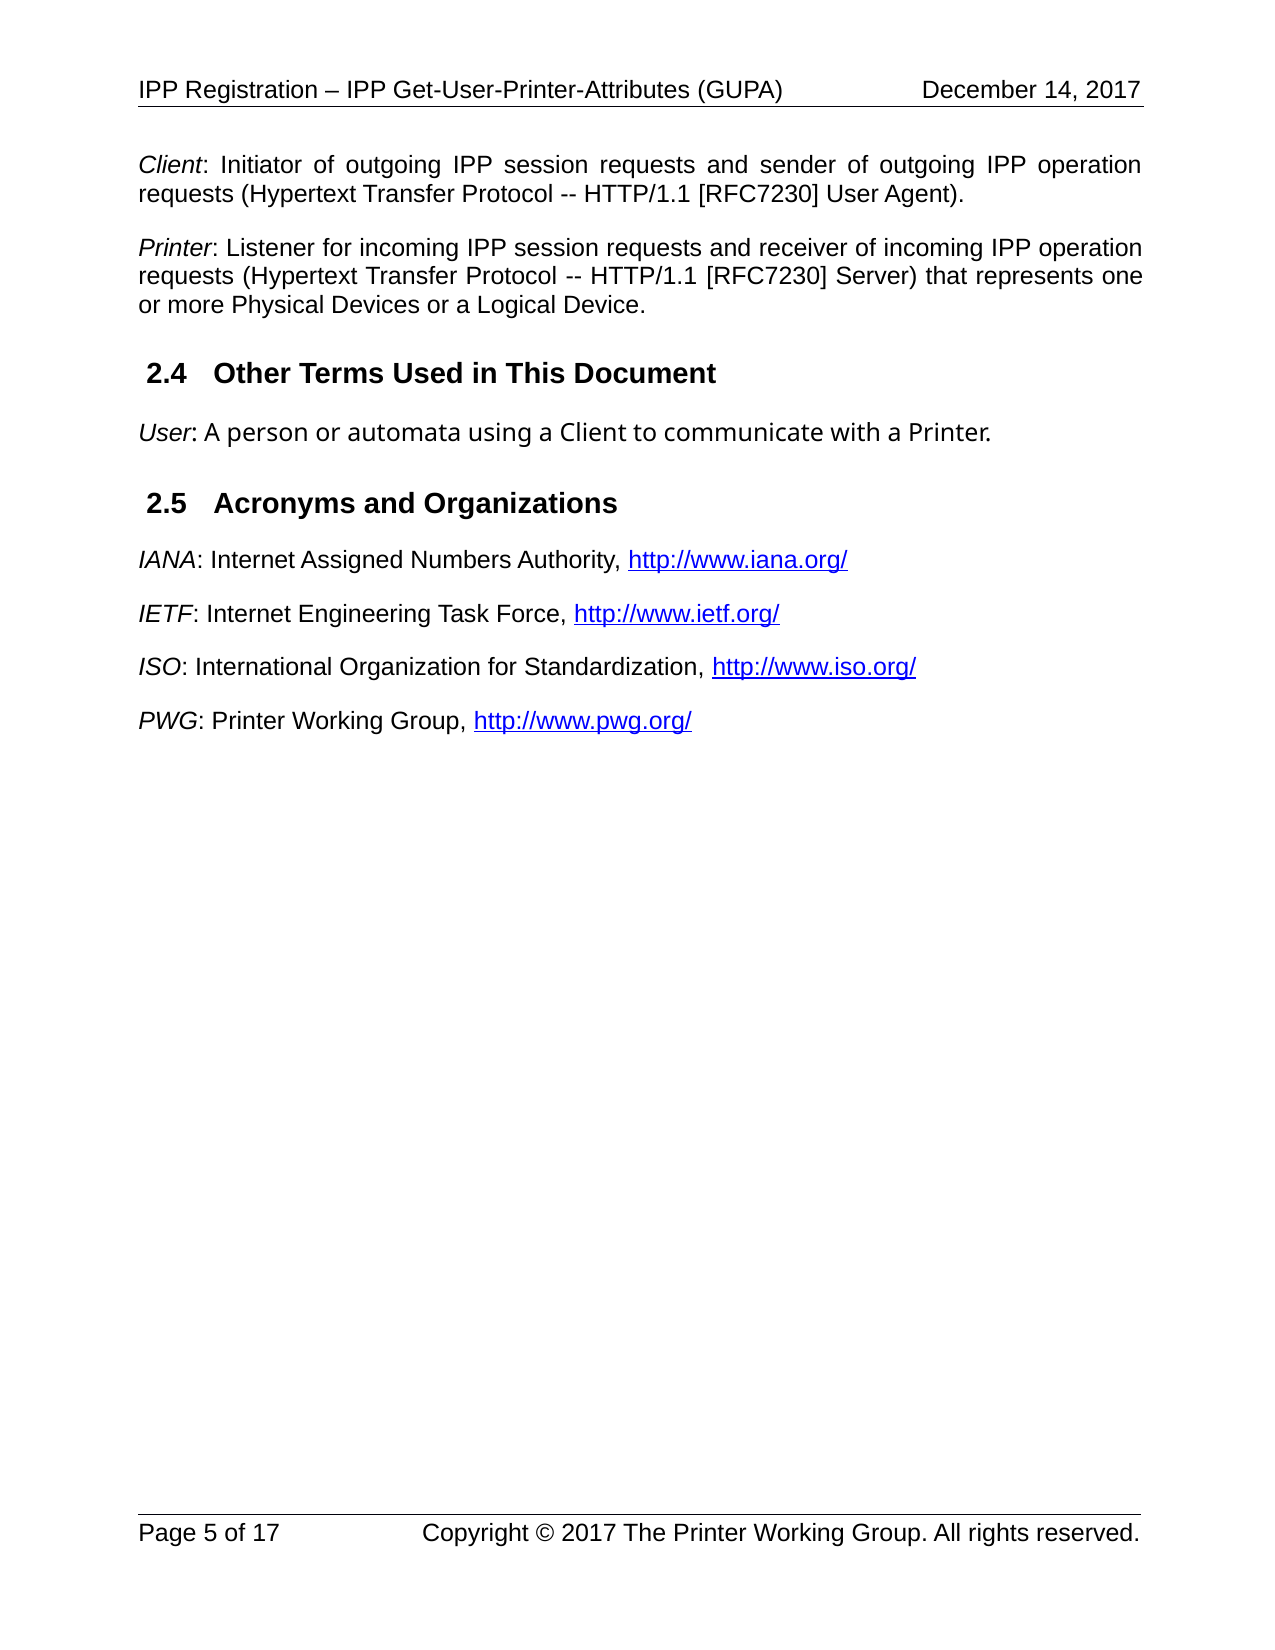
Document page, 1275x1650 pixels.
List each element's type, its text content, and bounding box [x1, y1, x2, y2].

text IANA: Internet Assigned Numbers Authority, http://www.iana.org/ [138, 545, 1144, 574]
text PWG: Printer Working Group, http://www.pwg.org/ [138, 706, 1144, 735]
text IETF: Internet Engineering Task Force, http://www.ietf.org/ [138, 599, 1144, 627]
subtitle Other Terms Used in This Document [138, 356, 1144, 390]
text Client: Initiator of outgoing IPP session requests and sender of outgoing IPP operation requests (Hypertext Transfer Protocol -- HTTP/1.1 [RFC7230] User Agent). [138, 150, 1144, 207]
text User: A person or automata using a Client to communicate with a Printer. [138, 415, 1144, 449]
text ISO: International Organization for Standardization, http://www.iso.org/ [138, 652, 1144, 681]
text Printer: Listener for incoming IPP session requests and receiver of incoming IPP operation requests (Hypertext Transfer Protocol -- HTTP/1.1 [RFC7230] Server) that represents one or more Physical Devices or a Logical Device. [138, 232, 1144, 319]
subtitle Acronyms and Organizations [138, 486, 1144, 520]
